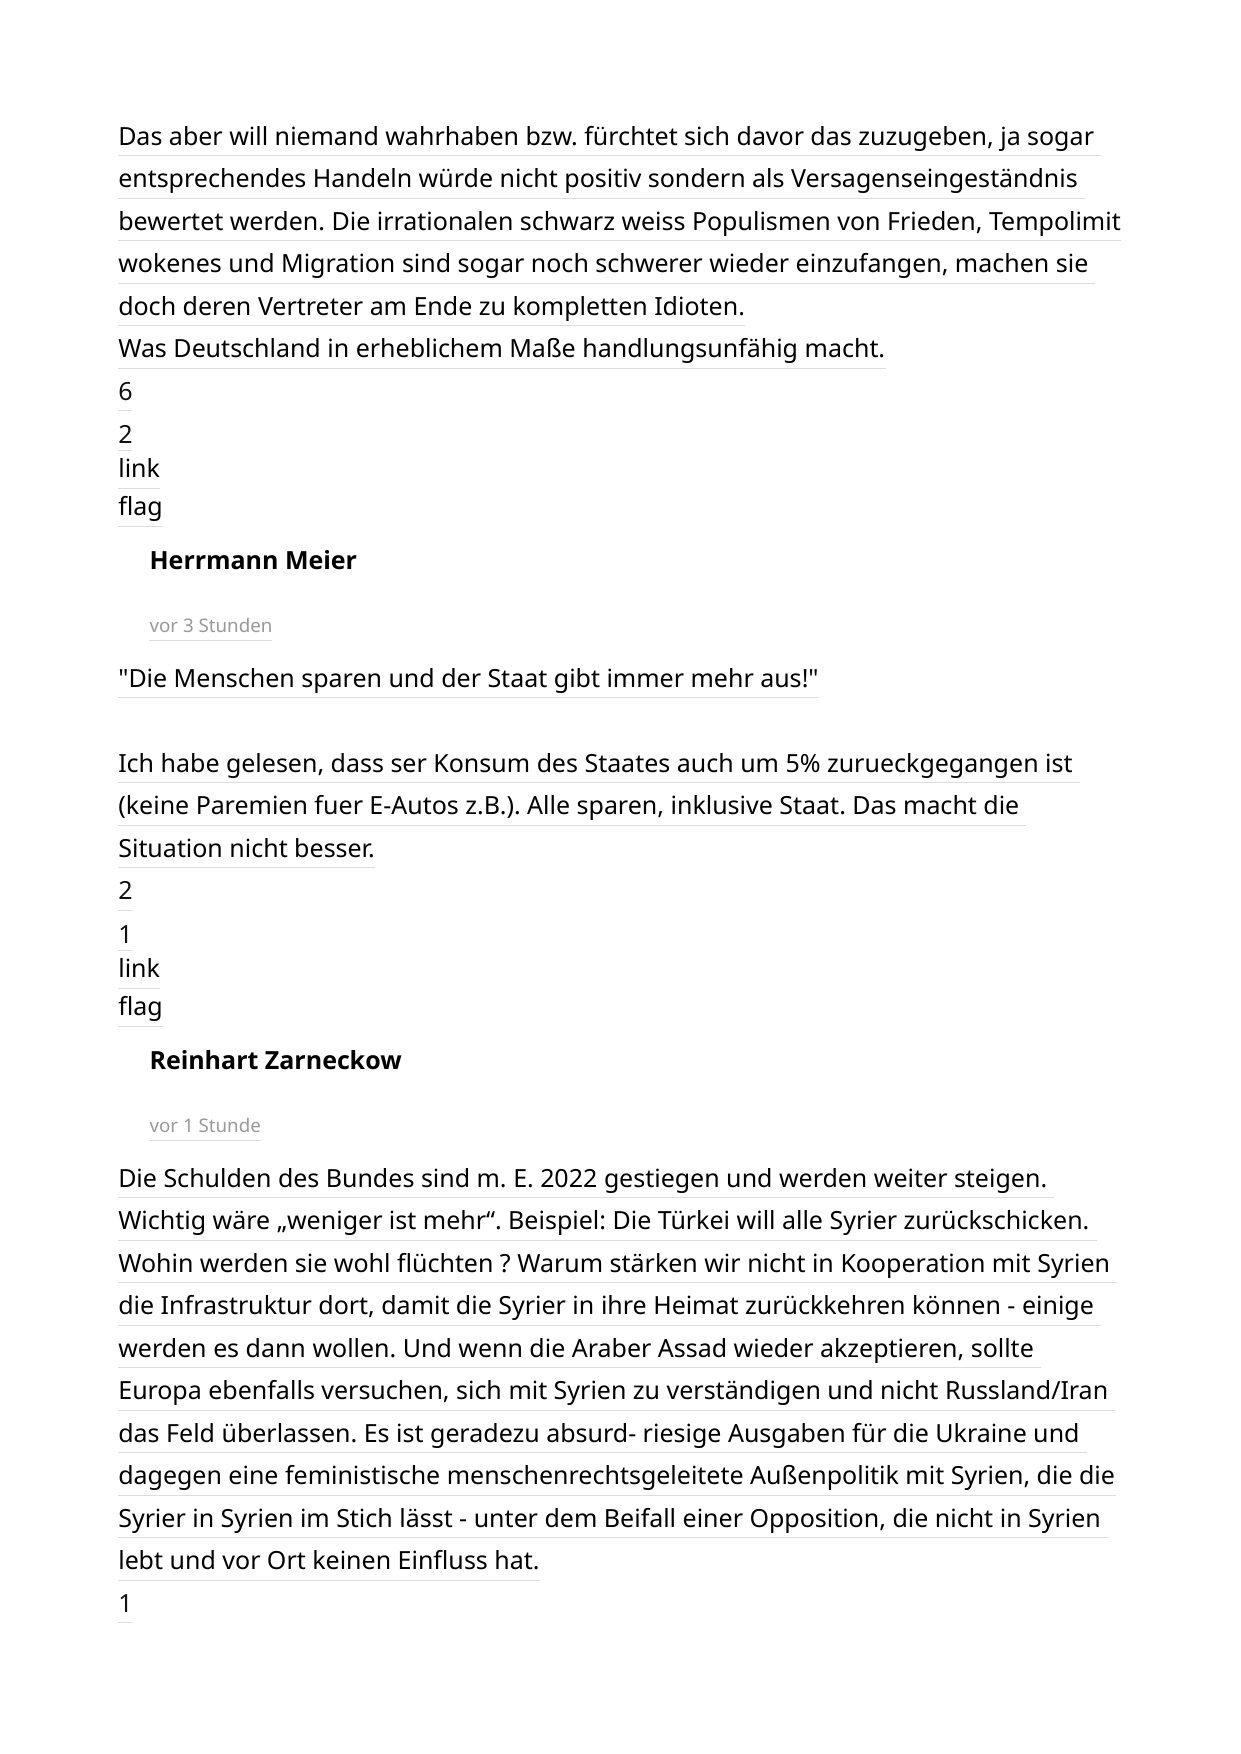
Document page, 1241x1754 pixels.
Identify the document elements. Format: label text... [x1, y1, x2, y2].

text vor 1 Stunde [149, 1112, 1117, 1141]
text Die Schulden des Bundes sind m. E. 2022 gestiegen und werden weiter steigen. Wichtig wäre „weniger ist mehr“. Beispiel: Die Türkei will alle Syrier zurückschicken. Wohin werden sie wohl flüchten ? Warum stärken wir nicht in Kooperation mit Syrien die Infrastruktur dort, damit die Syrier in ihre Heimat zurückkehren können - einige werden es dann wollen. Und wenn die Araber Assad wieder akzeptieren, sollte Europa ebenfalls versuchen, sich mit Syrien zu verständigen und nicht Russland/Iran das Feld überlassen. Es ist geradezu absurd- riesige Ausgaben für die Ukraine und dagegen eine feministische menschenrechtsgeleitete Außenpolitik mit Syrien, die die Syrier in Syrien im Stich lässt - unter dem Beifall einer Opposition, die nicht in Syrien lebt und vor Ort keinen Einfluss hat. [118, 1160, 1122, 1581]
text flag [118, 989, 1122, 1027]
text Reinhart Zarneckow [149, 1042, 1122, 1077]
text "Die Menschen sparen und der Staat gibt immer mehr aus!" Ich habe gelesen, dass ser Konsum des Staates auch um 5% zurueckgegangen ist (keine Paremien fuer E-Autos z.B.). Alle sparen, inklusive Staat. Das macht die Situation nicht besser. [118, 661, 1122, 868]
text flag [118, 489, 1122, 527]
text link [118, 951, 1122, 989]
text 6 [118, 373, 1122, 411]
text 2 [118, 416, 1122, 451]
text wokenes und Migration sind sogar noch schwerer wieder einzufangen, machen sie doch deren Vertreter am Ende zu kompletten Idioten. Was Deutschland in erheblichem Maße handlungsunfähig macht. [118, 241, 1122, 369]
text Herrmann Meier [149, 543, 1122, 577]
text 1 [118, 1585, 1122, 1623]
text link [118, 451, 1122, 489]
text vor 3 Stunden [149, 612, 1117, 641]
text 1 [118, 916, 1122, 951]
text 2 [118, 873, 1122, 911]
text Das aber will niemand wahrhaben bzw. fürchtet sich davor das zuzugeben, ja sogar entsprechendes Handeln würde nicht positiv sondern als Versagenseingeständnis bewertet werden. Die irrationalen schwarz weiss Populismen von Frieden, Tempolimit [118, 118, 1122, 240]
